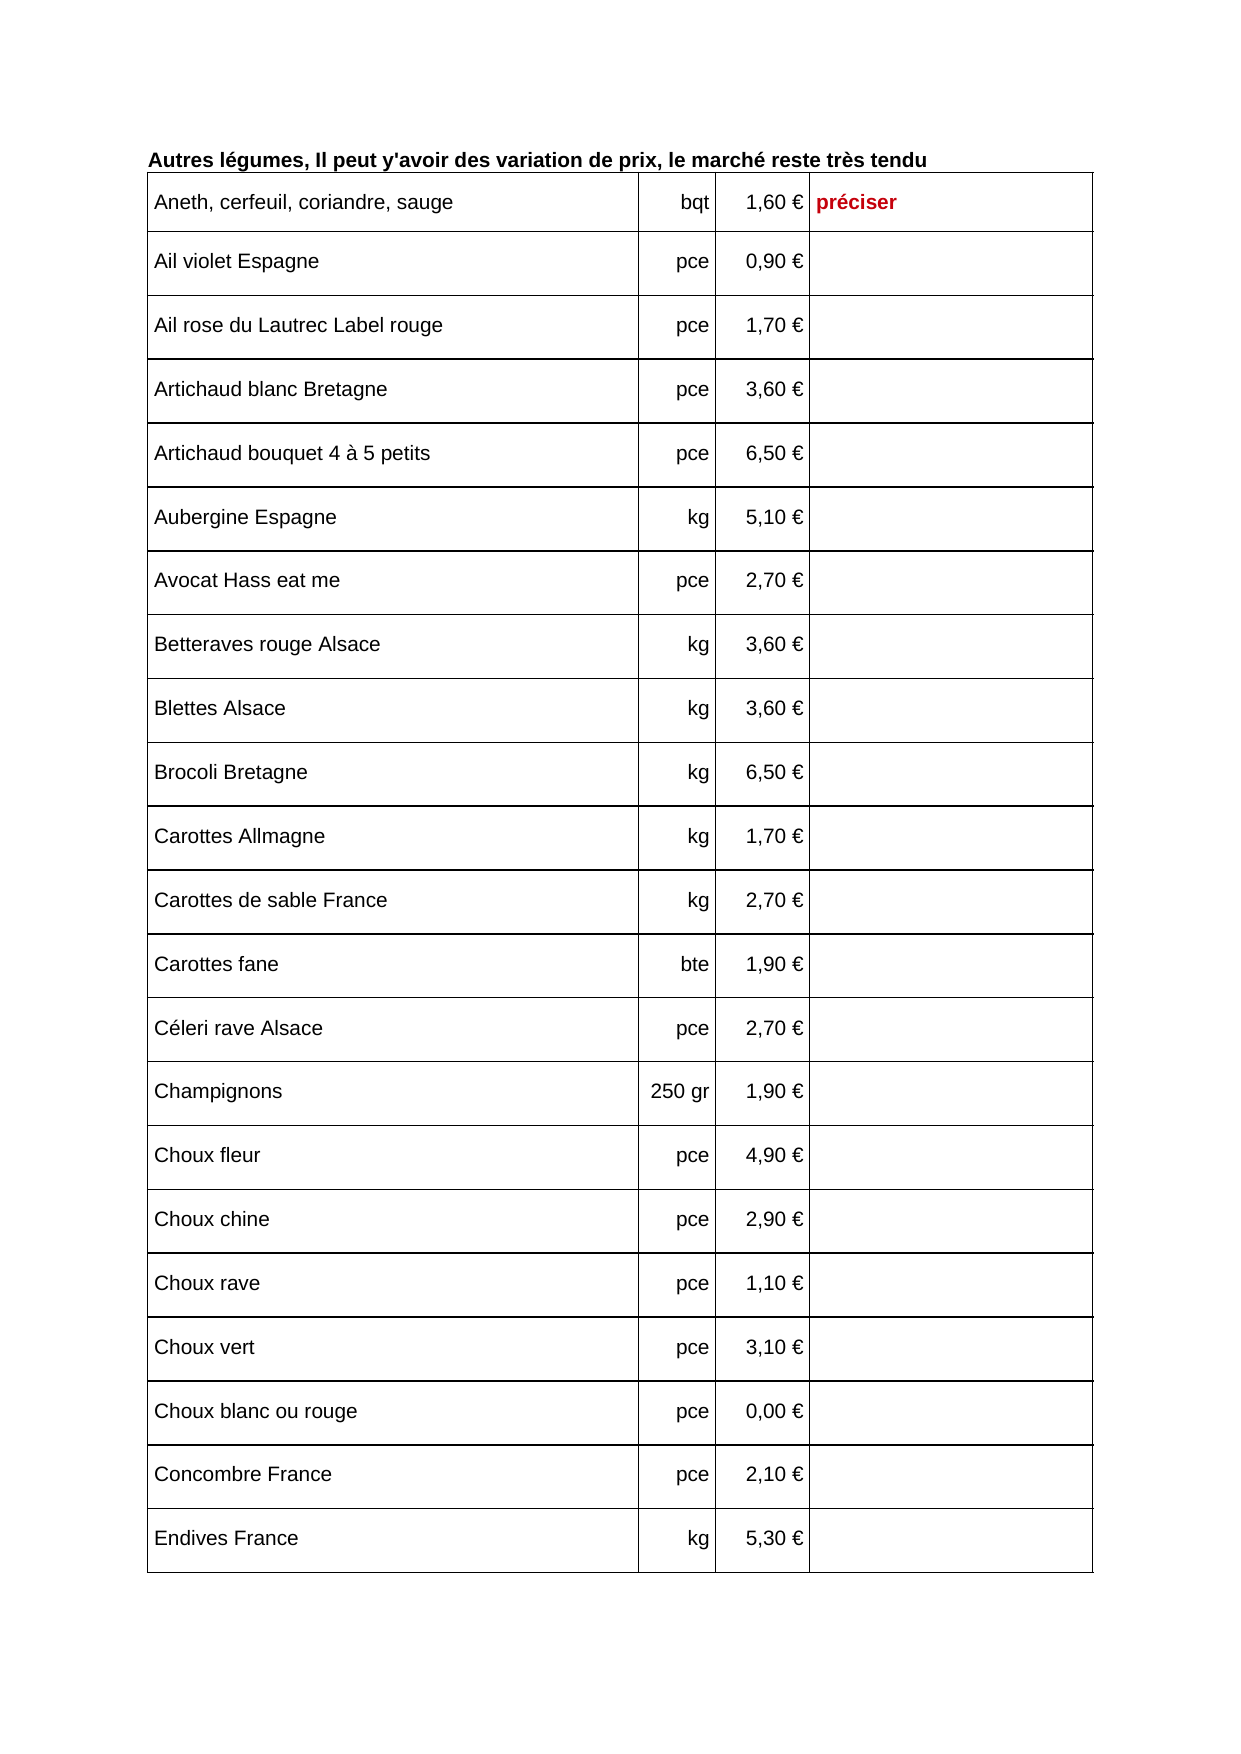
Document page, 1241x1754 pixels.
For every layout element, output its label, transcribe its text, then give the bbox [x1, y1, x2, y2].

table_cell 3,60 € [716, 615, 809, 678]
table_cell 6,50 € [716, 743, 809, 805]
table_cell Carottes fane [148, 935, 638, 997]
table_cell pce [639, 1254, 715, 1316]
table_cell [810, 935, 1092, 997]
table_cell [810, 1126, 1092, 1188]
table_cell Avocat Hass eat me [148, 552, 638, 614]
table_cell 3,60 € [716, 679, 809, 741]
table_cell 4,90 € [716, 1126, 809, 1188]
table_cell 5,10 € [716, 488, 809, 550]
table_cell pce [639, 552, 715, 614]
table_cell Ail rose du Lautrec Label rouge [148, 296, 638, 358]
table_cell [810, 296, 1092, 358]
table_cell kg [639, 871, 715, 933]
table_cell kg [639, 615, 715, 678]
table_cell Champignons [148, 1062, 638, 1124]
table_cell pce [639, 232, 715, 294]
table_cell 6,50 € [716, 424, 809, 486]
table_cell 2,90 € [716, 1190, 809, 1252]
table_cell pce [639, 1190, 715, 1252]
table_cell [810, 871, 1092, 933]
table_cell bte [639, 935, 715, 997]
table_cell Céleri rave Alsace [148, 998, 638, 1061]
table_cell pce [639, 296, 715, 358]
table_header 1,60 € [716, 173, 809, 231]
table_cell [810, 998, 1092, 1061]
table_cell 2,70 € [716, 871, 809, 933]
table_cell 0,00 € [716, 1382, 809, 1444]
table_cell [810, 743, 1092, 805]
text Autres légumes, Il peut y'avoir des variation de prix, le marché reste très tendu [148, 148, 1093, 172]
table_cell Artichaud blanc Bretagne [148, 360, 638, 422]
table_cell pce [639, 360, 715, 422]
table_cell kg [639, 488, 715, 550]
table_cell kg [639, 807, 715, 869]
table_cell kg [639, 743, 715, 805]
table_cell [810, 1318, 1092, 1380]
table_cell 0,90 € [716, 232, 809, 294]
table_cell Betteraves rouge Alsace [148, 615, 638, 678]
table_cell 2,10 € [716, 1446, 809, 1508]
table_cell pce [639, 1382, 715, 1444]
table_cell [810, 679, 1092, 741]
table_header bqt [639, 173, 715, 231]
table_cell pce [639, 1446, 715, 1508]
table_cell 1,90 € [716, 935, 809, 997]
table_cell 2,70 € [716, 552, 809, 614]
table_cell 5,30 € [716, 1509, 809, 1572]
table_cell [810, 1190, 1092, 1252]
table_header préciser [810, 173, 1092, 231]
table_cell 250 gr [639, 1062, 715, 1124]
table_cell 2,70 € [716, 998, 809, 1061]
table_cell [810, 1062, 1092, 1124]
table_cell kg [639, 1509, 715, 1572]
table_cell Choux blanc ou rouge [148, 1382, 638, 1444]
table_cell Choux rave [148, 1254, 638, 1316]
table_cell Choux fleur [148, 1126, 638, 1188]
table_cell [810, 807, 1092, 869]
table_cell [810, 1382, 1092, 1444]
table_cell Carottes de sable France [148, 871, 638, 933]
table_cell pce [639, 998, 715, 1061]
table_cell [810, 1254, 1092, 1316]
table_cell [810, 1446, 1092, 1508]
table_cell Carottes Allmagne [148, 807, 638, 869]
table_cell Endives France [148, 1509, 638, 1572]
table_cell pce [639, 424, 715, 486]
table_cell [810, 360, 1092, 422]
table_cell pce [639, 1126, 715, 1188]
table_cell [810, 1509, 1092, 1572]
table_cell Blettes Alsace [148, 679, 638, 741]
table_cell Choux vert [148, 1318, 638, 1380]
table_cell [810, 232, 1092, 294]
table_cell [810, 615, 1092, 678]
table_cell Choux chine [148, 1190, 638, 1252]
table_cell 1,10 € [716, 1254, 809, 1316]
table_cell Aubergine Espagne [148, 488, 638, 550]
table_cell Concombre France [148, 1446, 638, 1508]
table_cell 1,70 € [716, 296, 809, 358]
table_cell pce [639, 1318, 715, 1380]
table_cell 3,10 € [716, 1318, 809, 1380]
table_cell [810, 488, 1092, 550]
table_cell Brocoli Bretagne [148, 743, 638, 805]
table_cell Ail violet Espagne [148, 232, 638, 294]
table_cell 1,70 € [716, 807, 809, 869]
table_cell [810, 424, 1092, 486]
table_cell Artichaud bouquet 4 à 5 petits [148, 424, 638, 486]
table_cell 3,60 € [716, 360, 809, 422]
table_header Aneth, cerfeuil, coriandre, sauge [148, 173, 638, 231]
table_cell kg [639, 679, 715, 741]
table_cell [810, 552, 1092, 614]
table_cell 1,90 € [716, 1062, 809, 1124]
